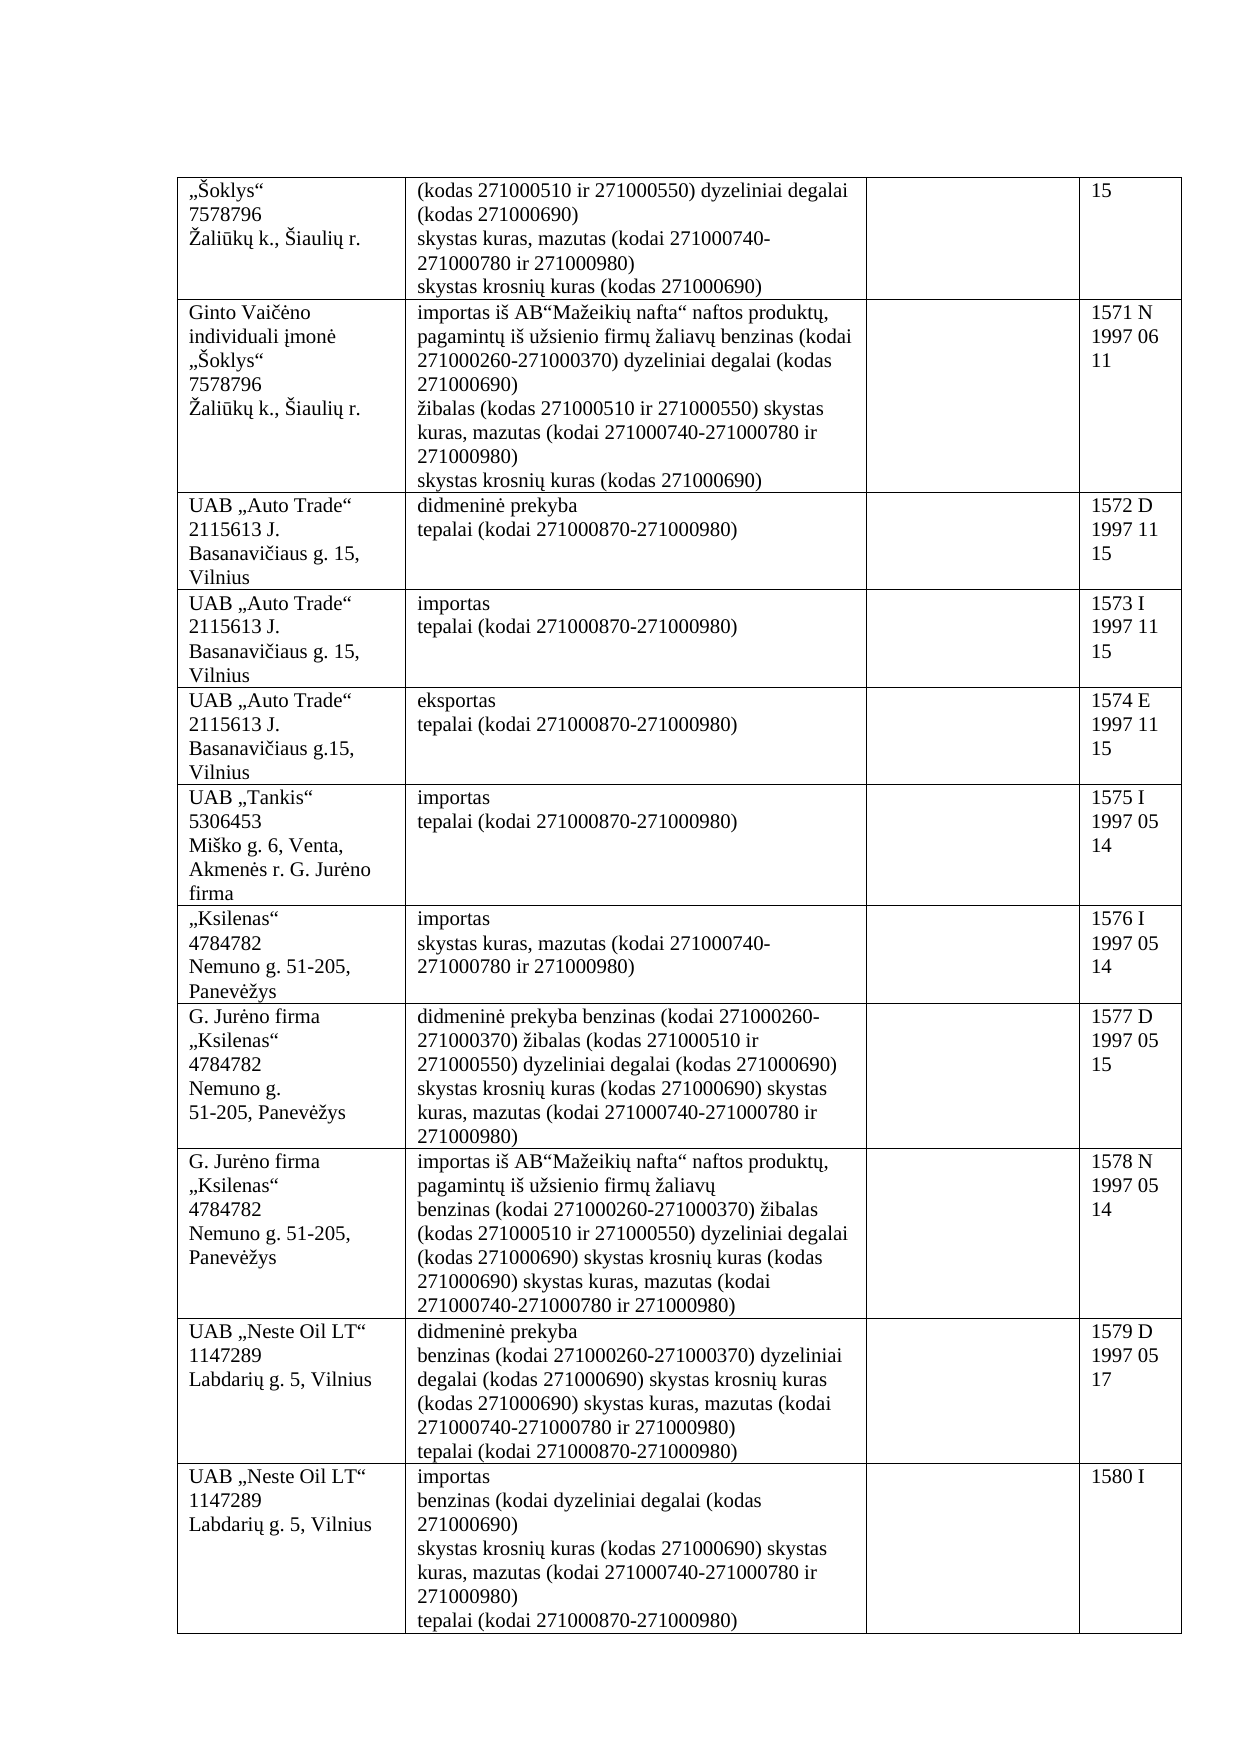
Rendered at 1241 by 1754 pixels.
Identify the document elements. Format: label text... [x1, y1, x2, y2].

table_cell UAB „Auto Trade“ 2115613 J. Basanavičiaus g.15, Vilnius [178, 688, 405, 784]
table_cell 1575 I 1997 05 14 [1080, 785, 1181, 905]
table_cell (kodas 271000510 ir 271000550) dyzeliniai degalai (kodas 271000690) skystas kuras, mazutas (kodai 271000740-271000780 ir 271000980) skystas krosnių kuras (kodas 271000690) [406, 178, 866, 298]
table_cell [867, 1464, 1079, 1632]
table_cell „Šoklys“ 7578796 Žaliūkų k., Šiaulių r. [178, 178, 405, 298]
table_cell importas skystas kuras, mazutas (kodai 271000740-271000780 ir 271000980) [406, 906, 866, 1003]
table_cell UAB „Tankis“ 5306453 Miško g. 6, Venta, Akmenės r. G. Jurėno firma [178, 785, 405, 905]
table_cell [867, 493, 1079, 589]
table_cell [867, 300, 1079, 492]
table_cell 1571 N 1997 06 11 [1080, 300, 1181, 492]
table_cell [867, 590, 1079, 687]
table_cell Ginto Vaičėno individuali įmonė „Šoklys“ 7578796 Žaliūkų k., Šiaulių r. [178, 300, 405, 492]
table_cell 1580 I [1080, 1464, 1181, 1632]
table_cell eksportas tepalai (kodai 271000870-271000980) [406, 688, 866, 784]
table_cell 1577 D 1997 05 15 [1080, 1004, 1181, 1148]
table_cell didmeninė prekyba benzinas (kodai 271000260-271000370) žibalas (kodas 271000510 ir 271000550) dyzeliniai degalai (kodas 271000690) skystas krosnių kuras (kodas 271000690) skystas kuras, mazutas (kodai 271000740-271000780 ir 271000980) [406, 1004, 866, 1148]
table_cell importas iš AB“Mažeikių nafta“ naftos produktų, pagamintų iš užsienio firmų žaliavų benzinas (kodai 271000260-271000370) dyzeliniai degalai (kodas 271000690) žibalas (kodas 271000510 ir 271000550) skystas kuras, mazutas (kodai 271000740-271000780 ir 271000980) skystas krosnių kuras (kodas 271000690) [406, 300, 866, 492]
table_cell [867, 1149, 1079, 1317]
table_cell [867, 1004, 1079, 1148]
table_cell [867, 785, 1079, 905]
table_cell 1573 I 1997 11 15 [1080, 590, 1181, 687]
table_cell [867, 906, 1079, 1003]
table_cell UAB „Neste Oil LT“ 1147289 Labdarių g. 5, Vilnius [178, 1319, 405, 1463]
table_cell G. Jurėno firma „Ksilenas“ 4784782 Nemuno g. 51-205, Panevėžys [178, 1149, 405, 1317]
table_cell importas tepalai (kodai 271000870-271000980) [406, 785, 866, 905]
table_cell 15 [1080, 178, 1181, 298]
table_cell UAB „Auto Trade“ 2115613 J. Basanavičiaus g. 15, Vilnius [178, 590, 405, 687]
table_cell [867, 688, 1079, 784]
table_cell importas iš AB“Mažeikių nafta“ naftos produktų, pagamintų iš užsienio firmų žaliavų benzinas (kodai 271000260-271000370) žibalas (kodas 271000510 ir 271000550) dyzeliniai degalai (kodas 271000690) skystas krosnių kuras (kodas 271000690) skystas kuras, mazutas (kodai 271000740-271000780 ir 271000980) [406, 1149, 866, 1317]
table_cell 1578 N 1997 05 14 [1080, 1149, 1181, 1317]
table_cell importas benzinas (kodai dyzeliniai degalai (kodas 271000690) skystas krosnių kuras (kodas 271000690) skystas kuras, mazutas (kodai 271000740-271000780 ir 271000980) tepalai (kodai 271000870-271000980) [406, 1464, 866, 1632]
table_cell didmeninė prekyba tepalai (kodai 271000870-271000980) [406, 493, 866, 589]
table_cell UAB „Neste Oil LT“ 1147289 Labdarių g. 5, Vilnius [178, 1464, 405, 1632]
table_cell 1572 D 1997 11 15 [1080, 493, 1181, 589]
table_cell [867, 178, 1079, 298]
table_cell [867, 1319, 1079, 1463]
table_cell UAB „Auto Trade“ 2115613 J. Basanavičiaus g. 15, Vilnius [178, 493, 405, 589]
table_cell importas tepalai (kodai 271000870-271000980) [406, 590, 866, 687]
table_cell „Ksilenas“ 4784782 Nemuno g. 51-205, Panevėžys [178, 906, 405, 1003]
table_cell 1579 D 1997 05 17 [1080, 1319, 1181, 1463]
table_cell G. Jurėno firma „Ksilenas“ 4784782 Nemuno g. 51-205, Panevėžys [178, 1004, 405, 1148]
table_cell 1574 E 1997 11 15 [1080, 688, 1181, 784]
table_cell 1576 I 1997 05 14 [1080, 906, 1181, 1003]
table_cell didmeninė prekyba benzinas (kodai 271000260-271000370) dyzeliniai degalai (kodas 271000690) skystas krosnių kuras (kodas 271000690) skystas kuras, mazutas (kodai 271000740-271000780 ir 271000980) tepalai (kodai 271000870-271000980) [406, 1319, 866, 1463]
